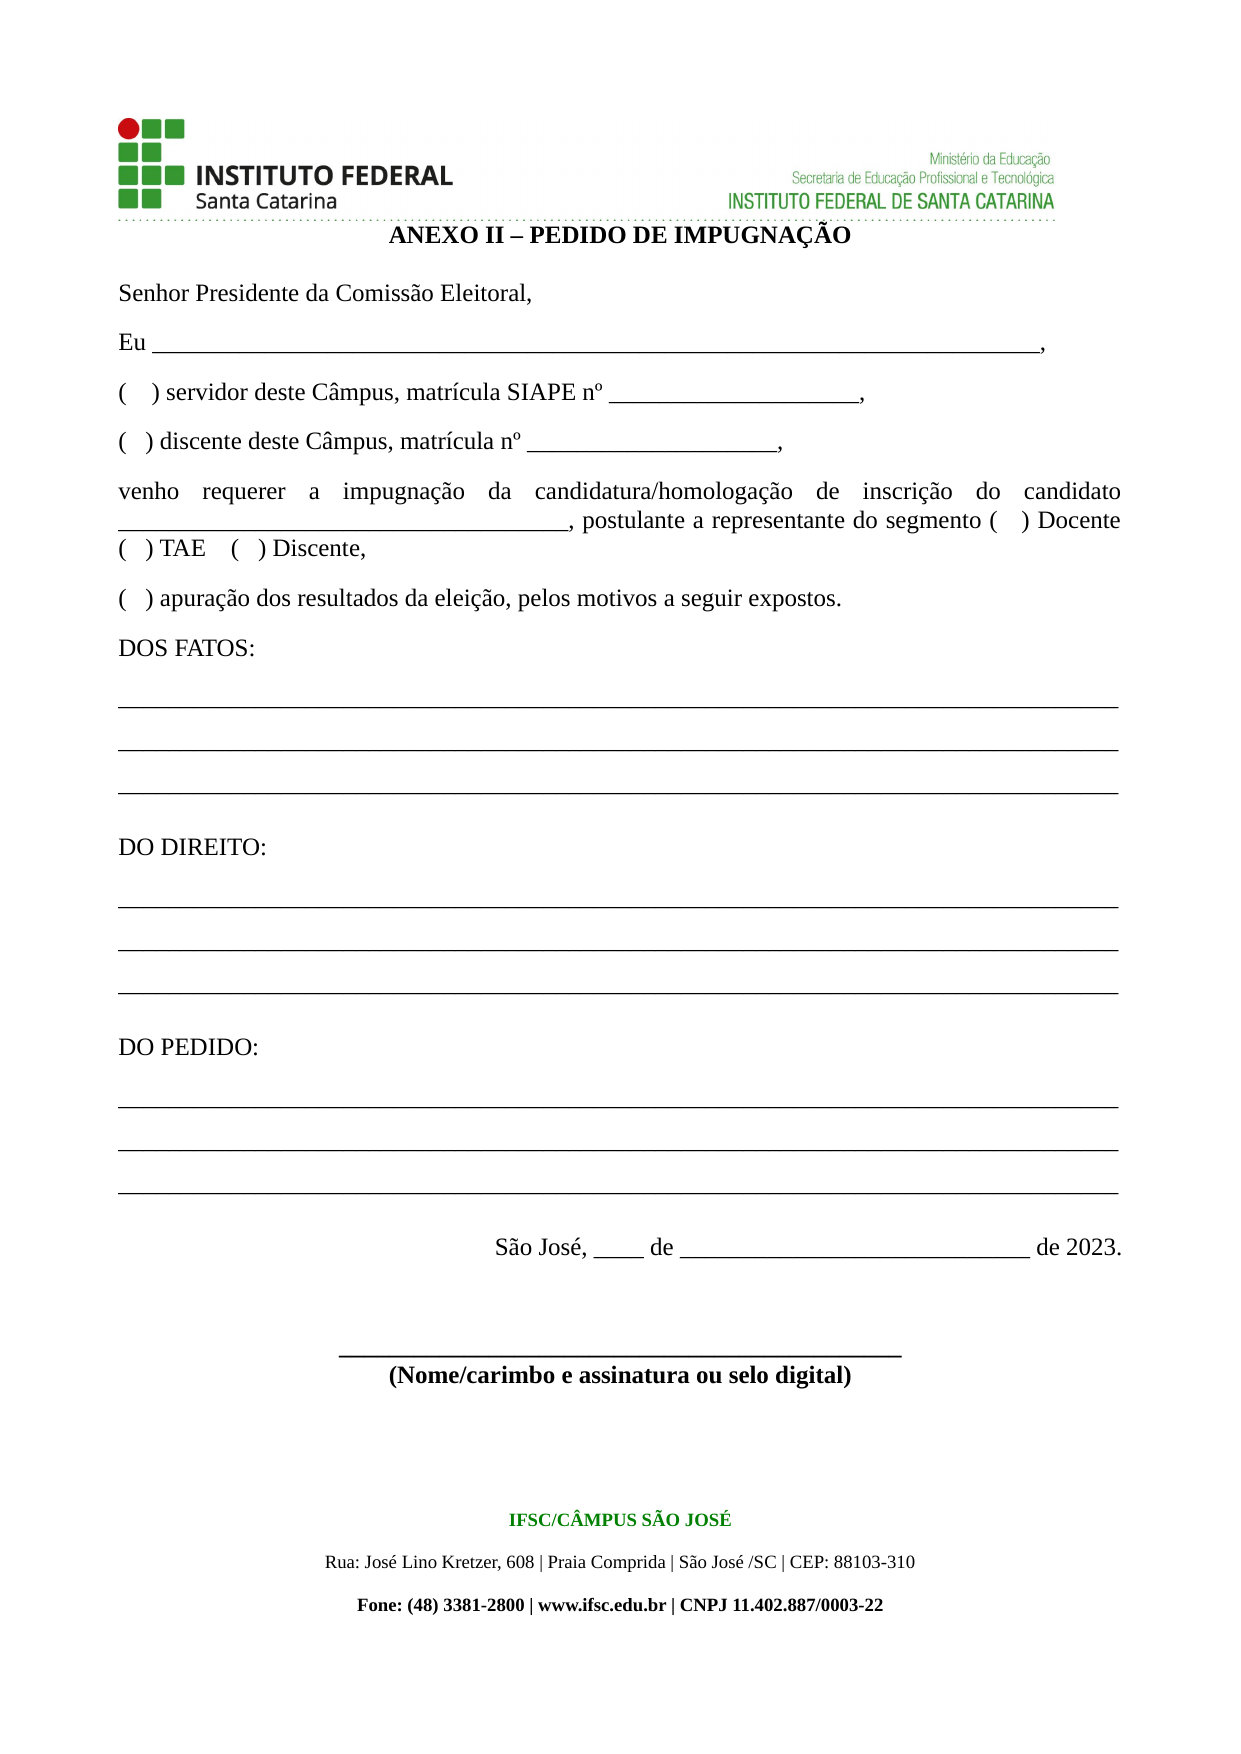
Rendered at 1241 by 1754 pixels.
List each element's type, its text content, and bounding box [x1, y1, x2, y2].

text Eu _______________________________________________________________________, [118, 327, 1122, 356]
text São José, ____ de ____________________________ de 2023. [118, 1232, 1122, 1261]
text Fone: (48) 3381-2800 | www.ifsc.edu.br | CNPJ 11.402.887/0003-22 [118, 1593, 1122, 1615]
text _____________________________________________ (Nome/carimbo e assinatura ou selo digital) [118, 1331, 1122, 1389]
text venho requerer a impugnação da candidatura/homologação de inscrição do candidato ____________________________________, postulante a representante do segmento ( ) Docente ( ) TAE ( ) Discente, [118, 476, 1122, 562]
text Senhor Presidente da Comissão Eleitoral, [118, 278, 1122, 306]
text ________________________________________________________________________________________________________________________________________________________________________________________________________________________________________________ [118, 1082, 1122, 1197]
text Rua: José Lino Kretzer, 608 | Praia Comprida | São José /SC | CEP: 88103-310 [118, 1551, 1122, 1573]
text DO DIREITO: [118, 832, 1122, 861]
text ________________________________________________________________________________________________________________________________________________________________________________________________________________________________________________ [118, 882, 1122, 997]
text ________________________________________________________________________________________________________________________________________________________________________________________________________________________________________________ [118, 682, 1122, 797]
text ( ) apuração dos resultados da eleição, pelos motivos a seguir expostos. [118, 583, 1122, 612]
text ( ) servidor deste Câmpus, matrícula SIAPE nº ____________________, [118, 377, 1122, 406]
text DO PEDIDO: [118, 1032, 1122, 1061]
text IFSC/CÂMPUS SÃO JOSÉ [118, 1509, 1122, 1530]
text ANEXO II – PEDIDO DE IMPUGNAÇÃO [118, 220, 1122, 249]
picture [118, 118, 1059, 221]
text ( ) discente deste Câmpus, matrícula nº ____________________, [118, 426, 1122, 455]
text DOS FATOS: [118, 633, 1122, 661]
